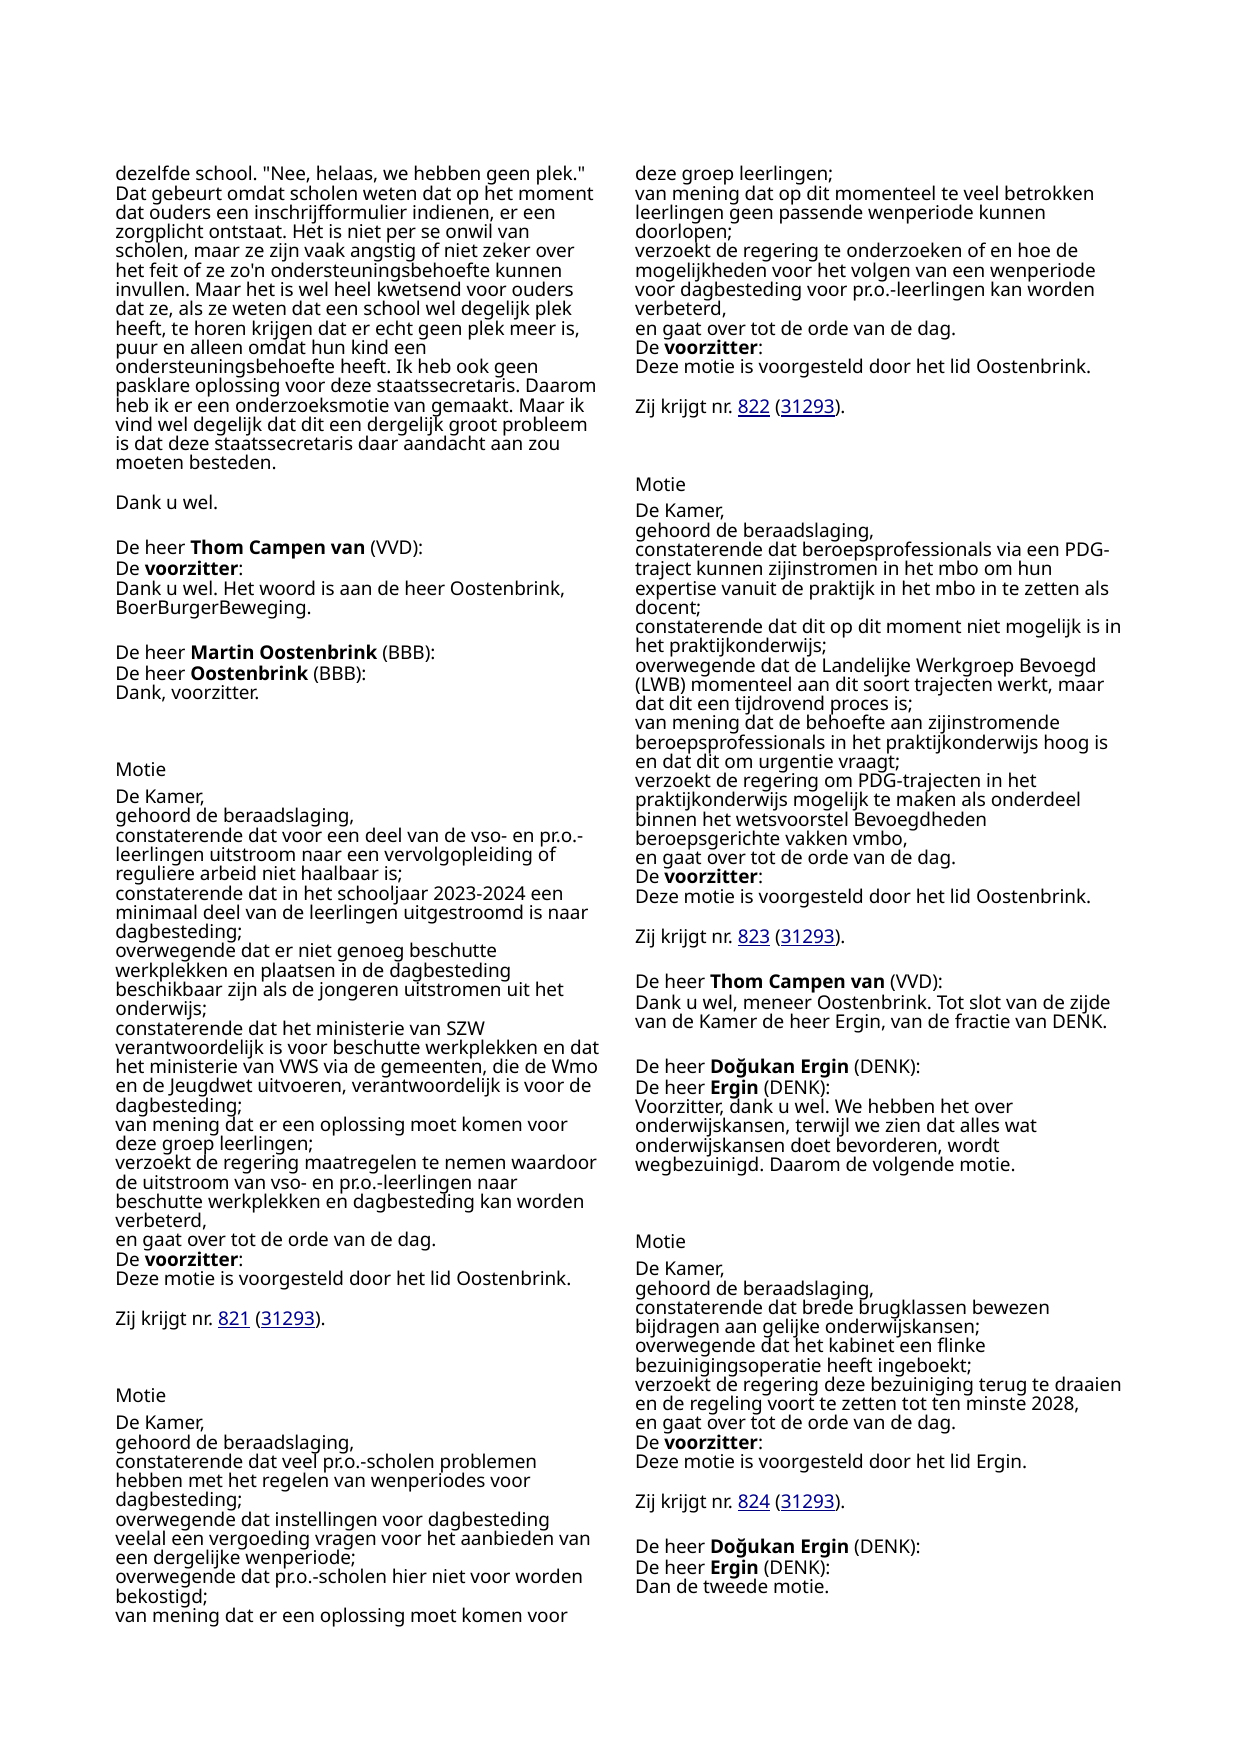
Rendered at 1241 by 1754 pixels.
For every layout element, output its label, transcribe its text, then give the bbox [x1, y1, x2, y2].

text Motie [635, 471, 1125, 496]
text Zij krijgt nr. 822 (31293). [635, 398, 1125, 417]
text constaterende dat dit op dit moment niet mogelijk is in het praktijkonderwijs; [635, 618, 1125, 657]
text Zij krijgt nr. 824 (31293). [635, 1493, 1125, 1512]
text verzoekt de regering om PDG-trajecten in het praktijkonderwijs mogelijk te maken als onderdeel binnen het wetsvoorstel Bevoegdheden beroepsgerichte vakken vmbo, [635, 772, 1125, 849]
text overwegende dat de Landelijke Werkgroep Bevoegd (LWB) momenteel aan dit soort trajecten werkt, maar dat dit een tijdrovend proces is; [635, 657, 1125, 714]
text overwegende dat instellingen voor dagbesteding veelal een vergoeding vragen voor het aanbieden van een dergelijke wenperiode; [115, 1511, 605, 1568]
text constaterende dat het ministerie van SZW verantwoordelijk is voor beschutte werkplekken en dat het ministerie van VWS via de gemeenten, die de Wmo en de Jeugdwet uitvoeren, verantwoordelijk is voor de dagbesteding; [115, 1019, 605, 1116]
text overwegende dat er niet genoeg beschutte werkplekken en plaatsen in de dagbesteding beschikbaar zijn als de jongeren uitstromen uit het onderwijs; [115, 942, 605, 1019]
text Dank u wel, meneer Oostenbrink. Tot slot van de zijde van de Kamer de heer Ergin, van de fractie van DENK. [635, 994, 1125, 1032]
text constaterende dat veel pr.o.-scholen problemen hebben met het regelen van wenperiodes voor dagbesteding; [115, 1453, 605, 1511]
text en gaat over tot de orde van de dag. [635, 319, 1125, 339]
text Dan de tweede motie. [635, 1578, 1125, 1597]
text van mening dat de behoefte aan zijinstromende beroepsprofessionals in het praktijkonderwijs hoog is en dat dit om urgentie vraagt; [635, 714, 1125, 772]
text overwegende dat het kabinet een flinke bezuinigingsoperatie heeft ingeboekt; [635, 1337, 1125, 1376]
text overwegende dat pr.o.-scholen hier niet voor worden bekostigd; [115, 1568, 605, 1607]
text dezelfde school. "Nee, helaas, we hebben geen plek." Dat gebeurt omdat scholen weten dat op het moment dat ouders een inschrijfformulier indienen, er een zorgplicht ontstaat. Het is niet per se onwil van scholen, maar ze zijn vaak angstig of niet zeker over het feit of ze zo'n ondersteuningsbehoefte kunnen invullen. Maar het is wel heel kwetsend voor ouders dat ze, als ze weten dat een school wel degelijk plek heeft, te horen krijgen dat er echt geen plek meer is, puur en alleen omdat hun kind een ondersteuningsbehoefte heeft. Ik heb ook geen pasklare oplossing voor deze staatssecretaris. Daarom heb ik er een onderzoeksmotie van gemaakt. Maar ik vind wel degelijk dat dit een dergelijk groot probleem is dat deze staatssecretaris daar aandacht aan zou moeten besteden. [115, 165, 605, 474]
text van mening dat op dit momenteel te veel betrokken leerlingen geen passende wenperiode kunnen doorlopen; [635, 184, 1125, 242]
text De Kamer, [115, 1414, 605, 1434]
text Motie [635, 1228, 1125, 1254]
text van mening dat er een oplossing moet komen voor [115, 1607, 605, 1626]
text van mening dat er een oplossing moet komen voor deze groep leerlingen; [115, 1116, 605, 1154]
text Dank u wel. Het woord is aan de heer Oostenbrink, BoerBurgerBeweging. [115, 579, 605, 618]
text De voorzitter: [115, 560, 605, 579]
text en gaat over tot de orde van de dag. [635, 1414, 1125, 1434]
text constaterende dat brede brugklassen bewezen bijdragen aan gelijke onderwijskansen; [635, 1299, 1125, 1337]
text Dank, voorzitter. [115, 684, 605, 703]
text en gaat over tot de orde van de dag. [115, 1231, 605, 1251]
text Dank u wel. [115, 494, 605, 514]
text en gaat over tot de orde van de dag. [635, 849, 1125, 868]
text De heer Oostenbrink (BBB): [115, 664, 605, 684]
text De heer Martin Oostenbrink (BBB): [115, 639, 605, 664]
text De heer Ergin (DENK): [635, 1559, 1125, 1578]
text De voorzitter: [635, 868, 1125, 888]
text Deze motie is voorgesteld door het lid Oostenbrink. [635, 888, 1125, 907]
text Zij krijgt nr. 821 (31293). [115, 1310, 605, 1329]
text De Kamer, [115, 788, 605, 807]
text De voorzitter: [635, 339, 1125, 358]
text De voorzitter: [635, 1434, 1125, 1453]
text constaterende dat voor een deel van de vso- en pr.o.-leerlingen uitstroom naar een vervolgopleiding of reguliere arbeid niet haalbaar is; [115, 827, 605, 884]
text Motie [115, 757, 605, 782]
text constaterende dat beroepsprofessionals via een PDG-traject kunnen zijinstromen in het mbo om hun expertise vanuit de praktijk in het mbo in te zetten als docent; [635, 541, 1125, 618]
text gehoord de beraadslaging, [115, 807, 605, 827]
text De Kamer, [635, 1260, 1125, 1279]
text Deze motie is voorgesteld door het lid Oostenbrink. [115, 1270, 605, 1289]
text Deze motie is voorgesteld door het lid Ergin. [635, 1453, 1125, 1472]
text constaterende dat in het schooljaar 2023-2024 een minimaal deel van de leerlingen uitgestroomd is naar dagbesteding; [115, 884, 605, 942]
text De Kamer, [635, 502, 1125, 522]
text Zij krijgt nr. 823 (31293). [635, 928, 1125, 947]
text De heer Thom Campen van (VVD): [115, 534, 605, 560]
text verzoekt de regering maatregelen te nemen waardoor de uitstroom van vso- en pr.o.-leerlingen naar beschutte werkplekken en dagbesteding kan worden verbeterd, [115, 1154, 605, 1231]
text verzoekt de regering deze bezuiniging terug te draaien en de regeling voort te zetten tot ten minste 2028, [635, 1376, 1125, 1414]
text De voorzitter: [115, 1251, 605, 1270]
text verzoekt de regering te onderzoeken of en hoe de mogelijkheden voor het volgen van een wenperiode voor dagbesteding voor pr.o.-leerlingen kan worden verbeterd, [635, 242, 1125, 319]
text De heer Thom Campen van (VVD): [635, 968, 1125, 994]
text Voorzitter, dank u wel. We hebben het over onderwijskansen, terwijl we zien dat alles wat onderwijskansen doet bevorderen, wordt wegbezuinigd. Daarom de volgende motie. [635, 1098, 1125, 1175]
text De heer Doğukan Ergin (DENK): [635, 1533, 1125, 1559]
text deze groep leerlingen; [635, 165, 1125, 184]
text gehoord de beraadslaging, [635, 522, 1125, 541]
text gehoord de beraadslaging, [635, 1279, 1125, 1299]
text gehoord de beraadslaging, [115, 1434, 605, 1453]
text De heer Ergin (DENK): [635, 1079, 1125, 1098]
text Motie [115, 1383, 605, 1408]
text De heer Doğukan Ergin (DENK): [635, 1053, 1125, 1079]
text Deze motie is voorgesteld door het lid Oostenbrink. [635, 358, 1125, 377]
